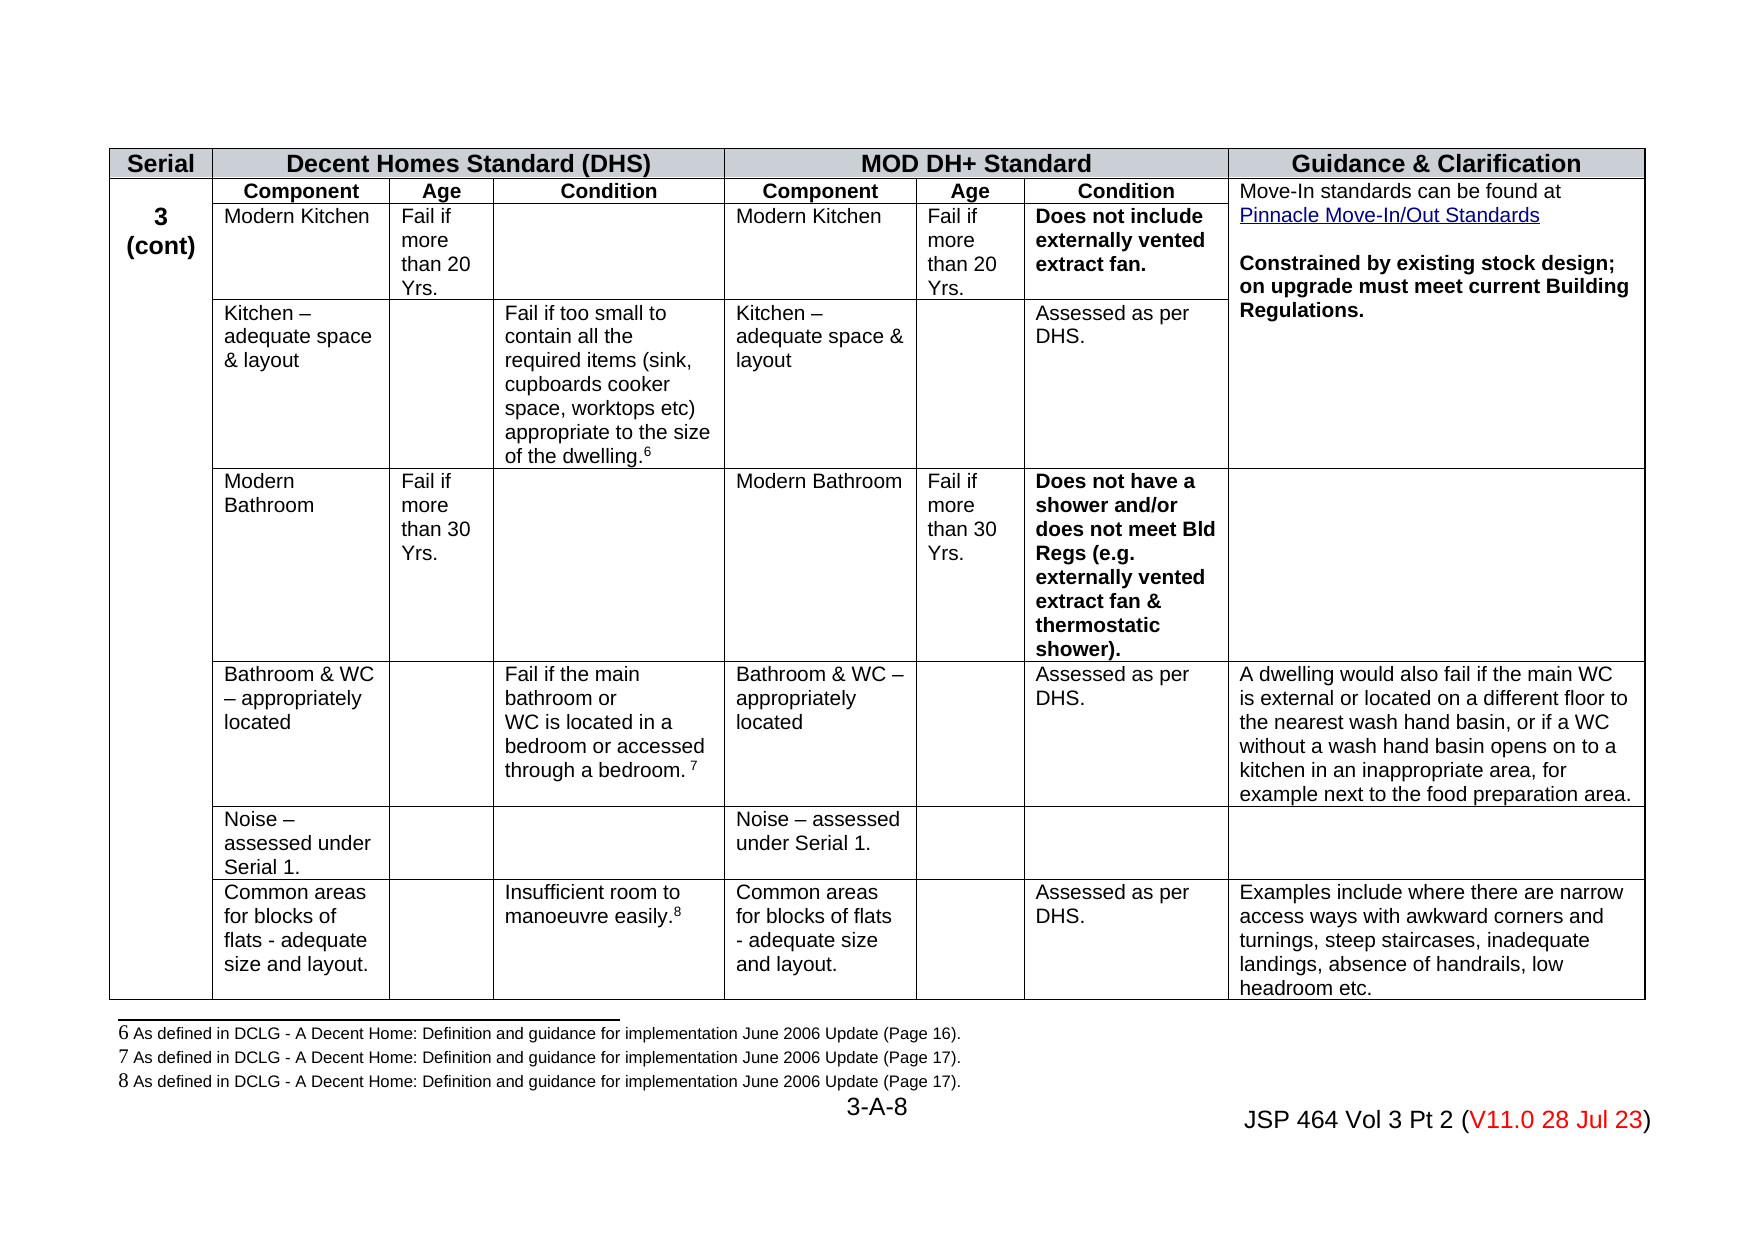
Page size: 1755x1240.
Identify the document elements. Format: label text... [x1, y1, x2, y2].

table_cell [917, 807, 1024, 878]
table_header Serial [110, 149, 212, 177]
table_cell Modern Bathroom [213, 469, 389, 661]
table_cell Fail if the main bathroom or WC is located in a bedroom or accessed through a bedroom. [494, 662, 724, 806]
table_cell Kitchen – adequate space & layout [725, 300, 916, 468]
table_cell Does not have a shower and/or does not meet Bld Regs (e.g. externally vented extract fan & thermostatic shower). [1025, 469, 1228, 661]
table_cell Noise – assessed under Serial 1. [213, 807, 389, 878]
table_cell [494, 204, 724, 299]
table_cell [1229, 469, 1644, 661]
table_cell Insufficient room to manoeuvre easily. [494, 880, 724, 999]
table_cell Modern Bathroom [725, 469, 916, 661]
table_cell [917, 880, 1024, 999]
table_cell Condition [1025, 179, 1228, 202]
table_cell Fail if more than 30 Yrs. [917, 469, 1024, 661]
table_cell Fail if too small to contain all the required items (sink, cupboards cooker space, worktops etc) appropriate to the size of the dwelling. [494, 300, 724, 468]
table_cell Modern Kitchen [213, 204, 389, 299]
table_cell Kitchen – adequate space & layout [213, 300, 389, 468]
table_cell [917, 662, 1024, 806]
table_cell Age [917, 179, 1024, 202]
table_cell Fail if more than 20 Yrs. [917, 204, 1024, 299]
table_cell Age [390, 179, 493, 202]
table_cell Bathroom & WC – appropriately located [213, 662, 389, 806]
table_cell Does not include externally vented extract fan. [1025, 204, 1228, 299]
table_cell Component [725, 179, 916, 202]
table_header Guidance & Clarification [1229, 149, 1644, 177]
table_cell Assessed as per DHS. [1025, 880, 1228, 999]
table_cell [917, 300, 1024, 468]
table_header MOD DH+ Standard [725, 149, 1228, 177]
table_cell A dwelling would also fail if the main WC is external or located on a different floor to the nearest wash hand basin, or if a WC without a wash hand basin opens on to a kitchen in an inappropriate area, for example next to the food preparation area. [1229, 662, 1644, 806]
table_cell [390, 807, 493, 878]
table_cell 3 (cont) [110, 179, 212, 999]
table_cell Fail if more than 30 Yrs. [390, 469, 493, 661]
table_cell Move-In standards can be found at Pinnacle Move-In/Out Standards Constrained by existing stock design; on upgrade must meet current Building Regulations. [1229, 179, 1644, 468]
table_cell Condition [494, 179, 724, 202]
table_cell Assessed as per DHS. [1025, 662, 1228, 806]
table_cell Assessed as per DHS. [1025, 300, 1228, 468]
table_header Decent Homes Standard (DHS) [213, 149, 724, 177]
table_cell Common areas for blocks of flats - adequate size and layout. [725, 880, 916, 999]
table_cell [1229, 807, 1644, 878]
table_cell [390, 300, 493, 468]
table_cell Bathroom & WC – appropriately located [725, 662, 916, 806]
table_cell [494, 469, 724, 661]
table_cell [390, 662, 493, 806]
table_cell Noise – assessed under Serial 1. [725, 807, 916, 878]
table_cell Examples include where there are narrow access ways with awkward corners and turnings, steep staircases, inadequate landings, absence of handrails, low headroom etc. [1229, 880, 1644, 999]
table_cell Fail if more than 20 Yrs. [390, 204, 493, 299]
table_cell Common areas for blocks of flats - adequate size and layout. [213, 880, 389, 999]
table_cell Component [213, 179, 389, 202]
table_cell [494, 807, 724, 878]
table_cell [390, 880, 493, 999]
table_cell Modern Kitchen [725, 204, 916, 299]
table_cell [1025, 807, 1228, 878]
